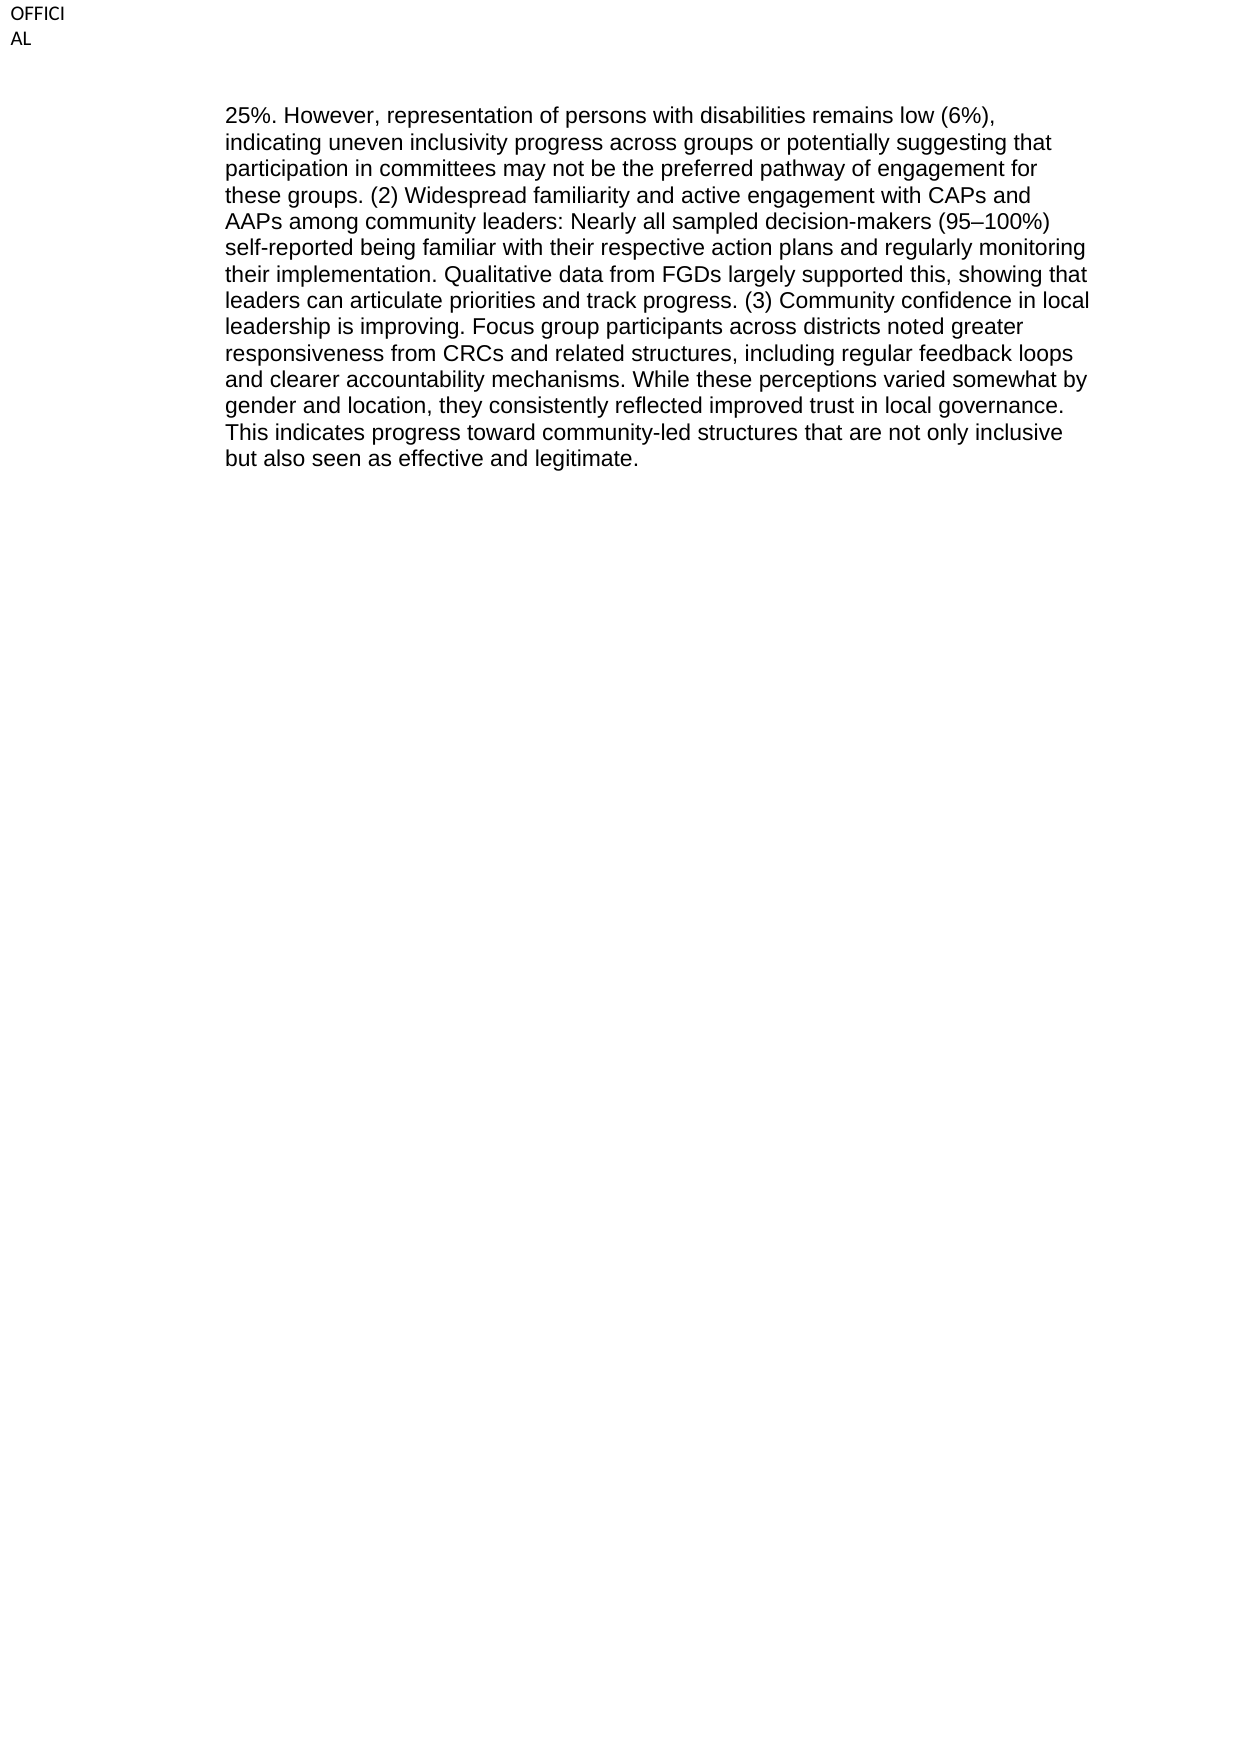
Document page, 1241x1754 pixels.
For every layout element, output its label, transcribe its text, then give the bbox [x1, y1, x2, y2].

list 25%. However, representation of persons with disabilities remains low (6%), indicating uneven inclusivity progress across groups or potentially suggesting that participation in committees may not be the preferred pathway of engagement for these groups. (2) Widespread familiarity and active engagement with CAPs and AAPs among community leaders: Nearly all sampled decision-makers (95–100%) self-reported being familiar with their respective action plans and regularly monitoring their implementation. Qualitative data from FGDs largely supported this, showing that leaders can articulate priorities and track progress. (3) Community confidence in local leadership is improving. Focus group participants across districts noted greater responsiveness from CRCs and related structures, including regular feedback loops and clearer accountability mechanisms. While these perceptions varied somewhat by gender and location, they consistently reflected improved trust in local governance. This indicates progress toward community-led structures that are not only inclusive but also seen as effective and legitimate. [187, 102, 1090, 471]
